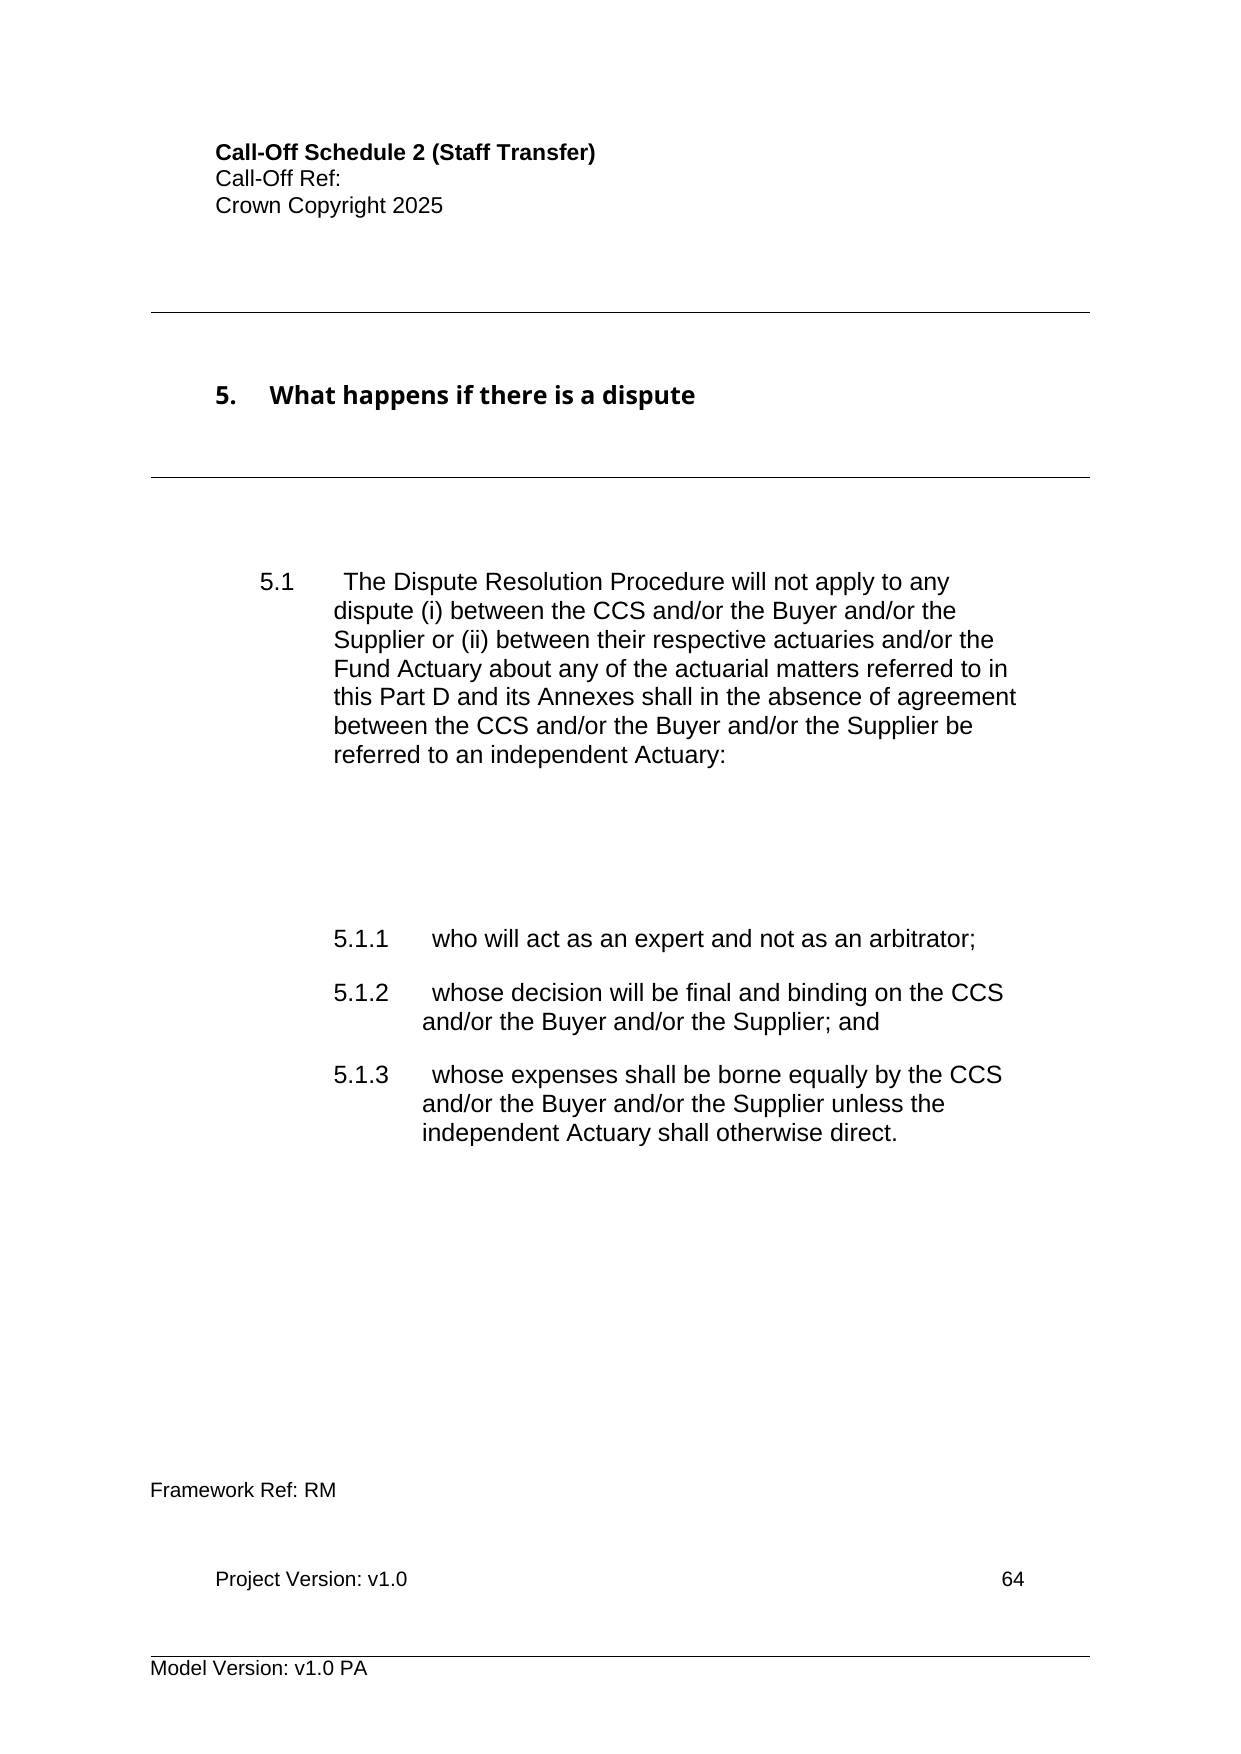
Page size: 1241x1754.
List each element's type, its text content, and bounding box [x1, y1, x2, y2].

list whose decision will be final and binding on the CCS and/or the Buyer and/or the Supplier; and [269, 913, 1089, 995]
list whose expenses shall be borne equally by the CCS and/or the Buyer and/or the Supplier unless the independent Actuary shall otherwise direct. [269, 995, 1089, 1146]
list who will act as an expert and not as an arbitrator; [269, 860, 1089, 913]
list What happens if there is a dispute [151, 314, 1089, 476]
list The Dispute Resolution Procedure will not apply to any dispute (i) between the CCS and/or the Buyer and/or the Supplier or (ii) between their respective actuaries and/or the Fund Actuary about any of the actuarial matters referred to in this Part D and its Annexes shall in the absence of agreement between the CCS and/or the Buyer and/or the Supplier be referred to an independent Actuary: [195, 503, 1089, 833]
